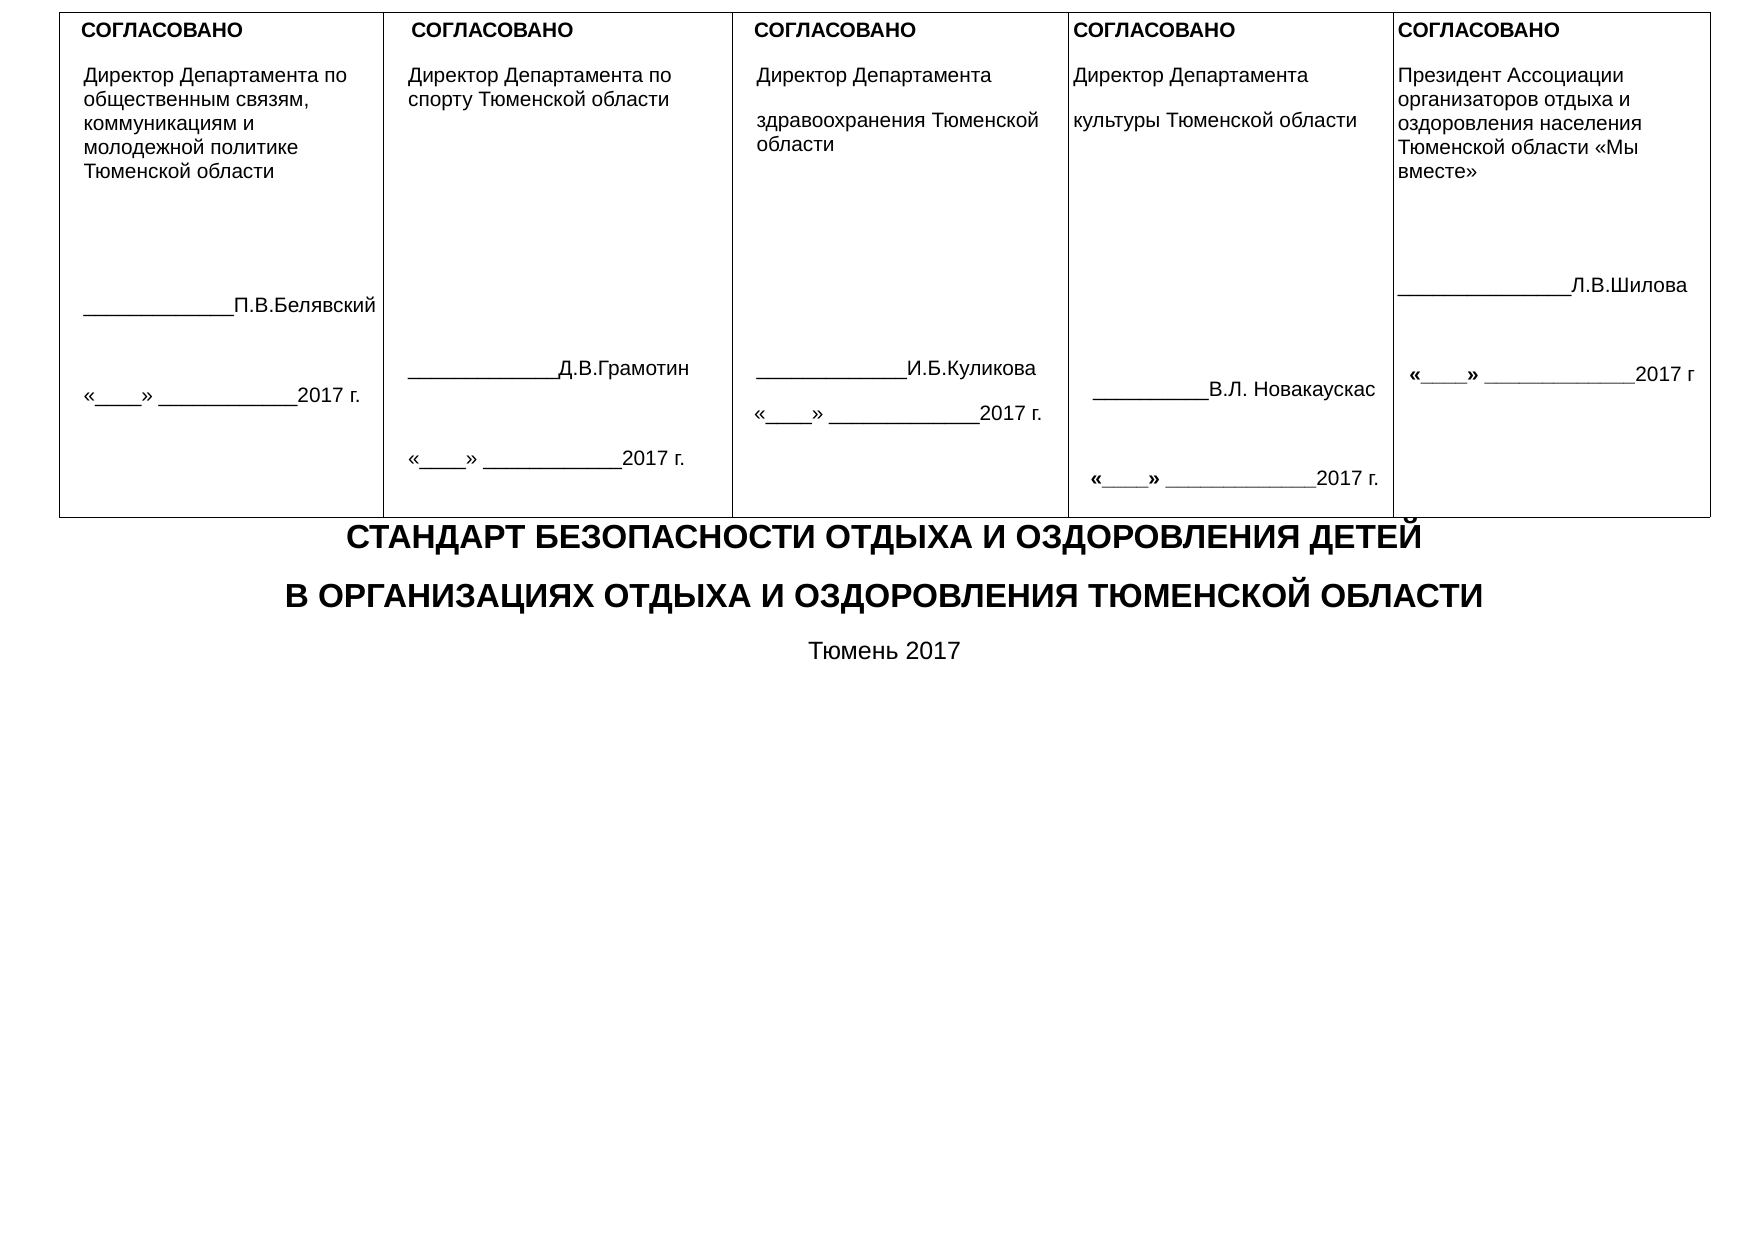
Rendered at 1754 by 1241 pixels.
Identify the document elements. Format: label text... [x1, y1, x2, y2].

table_header СОГЛАСОВАНО Директор Департамента культуры Тюменской области __________В.Л. Новакаускас «____» _____________2017 г. [1069, 13, 1393, 517]
table_header СОГЛАСОВАНО Директор Департамента здравоохранения Тюменской области _____________И.Б.Куликова «____» _____________2017 г. [733, 13, 1068, 517]
text СТАНДАРТ БЕЗОПАСНОСТИ ОТДЫХА И ОЗДОРОВЛЕНИЯ ДЕТЕЙ [59, 518, 1710, 556]
table_header СОГЛАСОВАНО Президент Ассоциации организаторов отдыха и оздоровления населения Тюменской области «Мы вместе» _______________Л.В.Шилова «____» _____________2017 г [1394, 13, 1710, 517]
text Тюмень 2017 [59, 636, 1710, 664]
table_header СОГЛАСОВАНО Директор Департамента по общественным связям, коммуникациям и молодежной политике Тюменской области _____________П.В.Белявский «____» ____________2017 г. [60, 13, 383, 517]
text В ОРГАНИЗАЦИЯХ ОТДЫХА И ОЗДОРОВЛЕНИЯ ТЮМЕНСКОЙ ОБЛАСТИ [59, 576, 1710, 615]
table_header СОГЛАСОВАНО Директор Департамента по спорту Тюменской области _____________Д.В.Грамотин «____» ____________2017 г. [384, 13, 732, 517]
